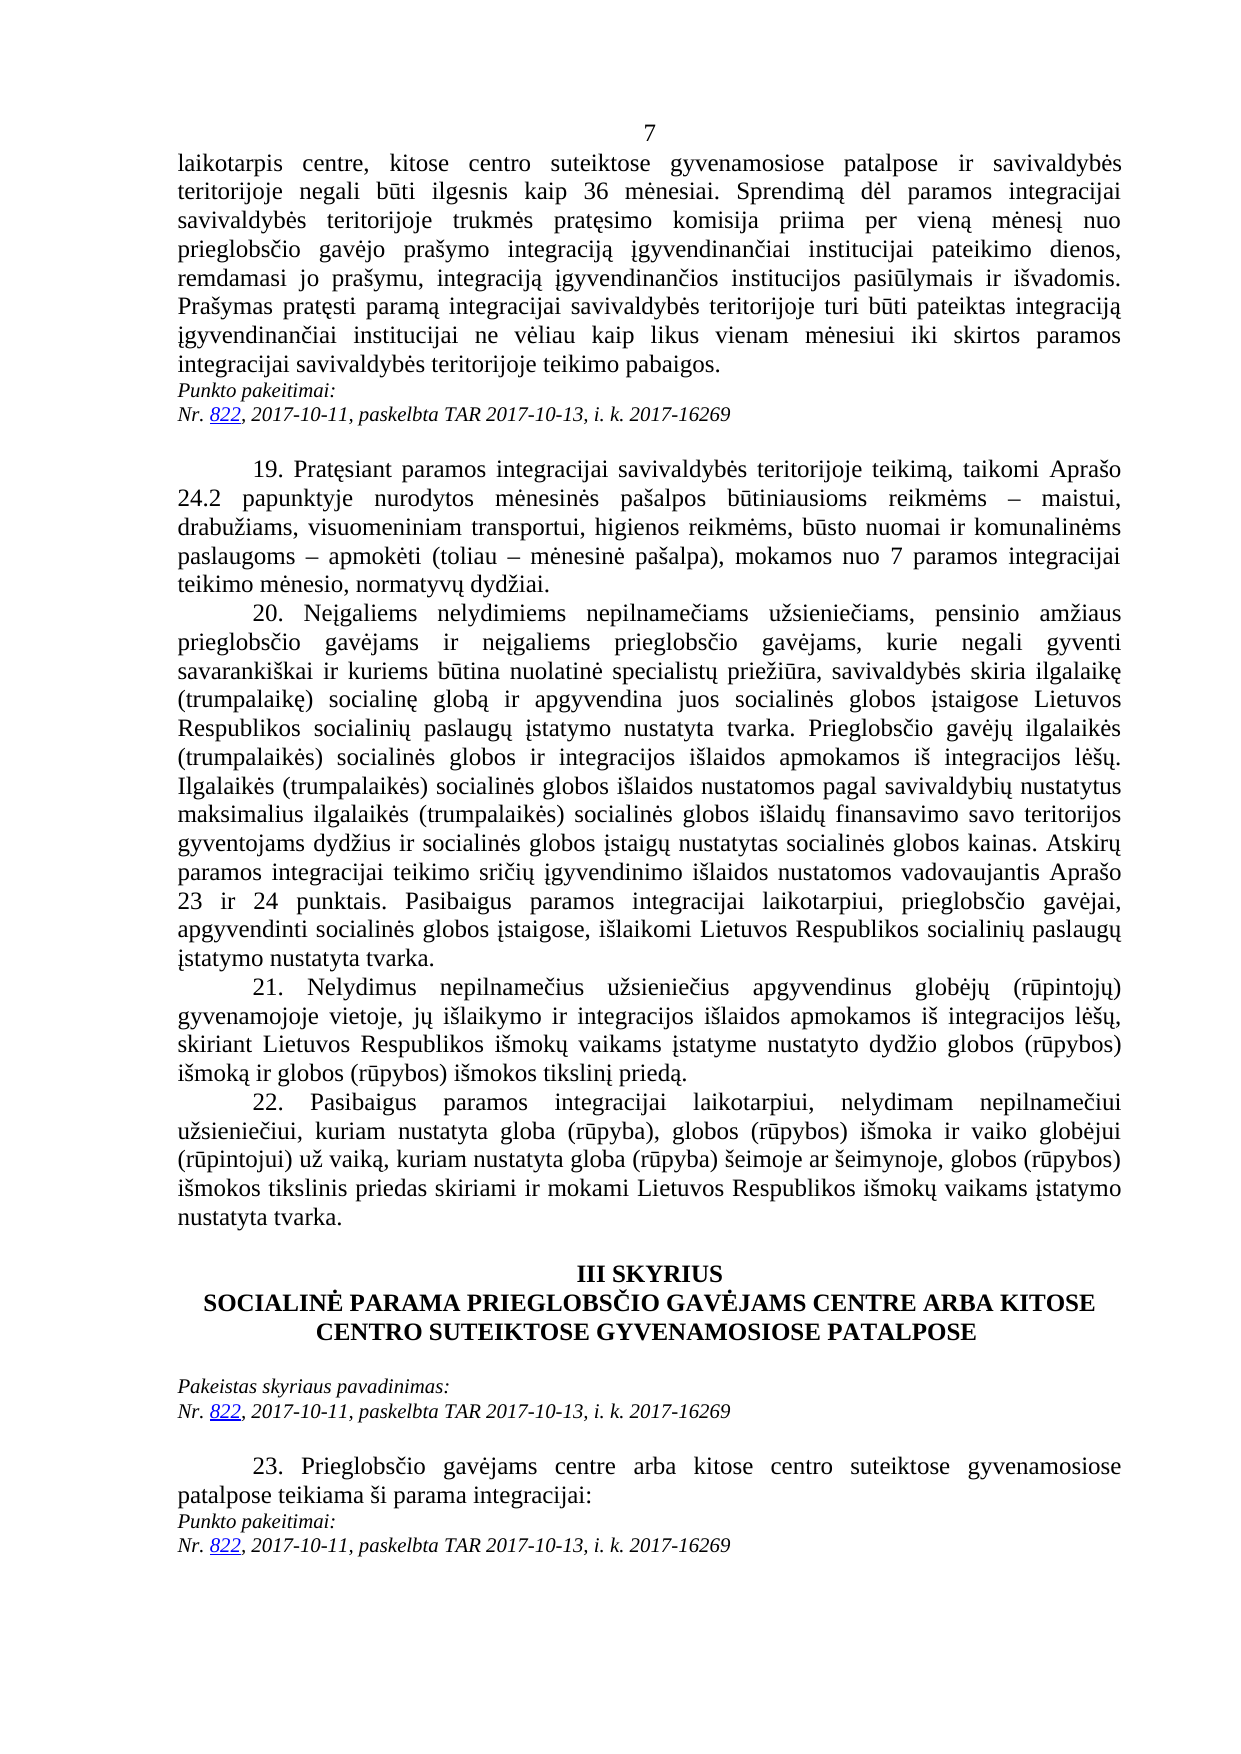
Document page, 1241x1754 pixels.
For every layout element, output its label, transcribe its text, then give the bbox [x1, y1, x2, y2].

text 22. Pasibaigus paramos integracijai laikotarpiui, nelydimam nepilnamečiui užsieniečiui, kuriam nustatyta globa (rūpyba), globos (rūpybos) išmoka ir vaiko globėjui (rūpintojui) už vaiką, kuriam nustatyta globa (rūpyba) šeimoje ar šeimynoje, globos (rūpybos) išmokos tikslinis priedas skiriami ir mokami Lietuvos Respublikos išmokų vaikams įstatymo nustatyta tvarka. [177, 1087, 1122, 1231]
text 20. Neįgaliems nelydimiems nepilnamečiams užsieniečiams, pensinio amžiaus prieglobsčio gavėjams ir neįgaliems prieglobsčio gavėjams, kurie negali gyventi savarankiškai ir kuriems būtina nuolatinė specialistų priežiūra, savivaldybės skiria ilgalaikę (trumpalaikę) socialinę globą ir apgyvendina juos socialinės globos įstaigose Lietuvos Respublikos socialinių paslaugų įstatymo nustatyta tvarka. Prieglobsčio gavėjų ilgalaikės (trumpalaikės) socialinės globos ir integracijos išlaidos apmokamos iš integracijos lėšų. Ilgalaikės (trumpalaikės) socialinės globos išlaidos nustatomos pagal savivaldybių nustatytus maksimalius ilgalaikės (trumpalaikės) socialinės globos išlaidų finansavimo savo teritorijos gyventojams dydžius ir socialinės globos įstaigų nustatytas socialinės globos kainas. Atskirų paramos integracijai teikimo sričių įgyvendinimo išlaidos nustatomos vadovaujantis Aprašo 23 ir 24 punktais. Pasibaigus paramos integracijai laikotarpiui, prieglobsčio gavėjai, apgyvendinti socialinės globos įstaigose, išlaikomi Lietuvos Respublikos socialinių paslaugų įstatymo nustatyta tvarka. [177, 598, 1122, 972]
text 19. Pratęsiant paramos integracijai savivaldybės teritorijoje teikimą, taikomi Aprašo 24.2 papunktyje nurodytos mėnesinės pašalpos būtiniausioms reikmėms – maistui, drabužiams, visuomeniniam transportui, higienos reikmėms, būsto nuomai ir komunalinėms paslaugoms – apmokėti (toliau – mėnesinė pašalpa), mokamos nuo 7 paramos integracijai teikimo mėnesio, normatyvų dydžiai. [177, 454, 1122, 598]
text 21. Nelydimus nepilnamečius užsieniečius apgyvendinus globėjų (rūpintojų) gyvenamojoje vietoje, jų išlaikymo ir integracijos išlaidos apmokamos iš integracijos lėšų, skiriant Lietuvos Respublikos išmokų vaikams įstatyme nustatyto dydžio globos (rūpybos) išmoką ir globos (rūpybos) išmokos tikslinį priedą. [177, 972, 1122, 1087]
text III SKYRIUS [177, 1259, 1122, 1288]
text Pakeistas skyriaus pavadinimas: [177, 1374, 1122, 1398]
text Nr. 822, 2017-10-11, paskelbta TAR 2017-10-13, i. k. 2017-16269 [177, 1398, 1122, 1423]
text Nr. 822, 2017-10-11, paskelbta TAR 2017-10-13, i. k. 2017-16269 [177, 1533, 1122, 1557]
text laikotarpis centre, kitose centro suteiktose gyvenamosiose patalpose ir savivaldybės teritorijoje negali būti ilgesnis kaip 36 mėnesiai. Sprendimą dėl paramos integracijai savivaldybės teritorijoje trukmės pratęsimo komisija priima per vieną mėnesį nuo prieglobsčio gavėjo prašymo integraciją įgyvendinančiai institucijai pateikimo dienos, remdamasi jo prašymu, integraciją įgyvendinančios institucijos pasiūlymais ir išvadomis. Prašymas pratęsti paramą integracijai savivaldybės teritorijoje turi būti pateiktas integraciją įgyvendinančiai institucijai ne vėliau kaip likus vienam mėnesiui iki skirtos paramos integracijai savivaldybės teritorijoje teikimo pabaigos. [177, 148, 1122, 378]
text Punkto pakeitimai: [177, 378, 1122, 402]
text 23. Prieglobsčio gavėjams centre arba kitose centro suteiktose gyvenamosiose patalpose teikiama ši parama integracijai: [177, 1451, 1122, 1509]
text SOCIALINĖ PARAMA PRIEGLOBSČIO GAVĖJAMS CENTRE ARBA KITOSE CENTRO SUTEIKTOSE GYVENAMOSIOSE PATALPOSE [177, 1288, 1122, 1346]
text Punkto pakeitimai: [177, 1509, 1122, 1533]
text Nr. 822, 2017-10-11, paskelbta TAR 2017-10-13, i. k. 2017-16269 [177, 402, 1122, 426]
